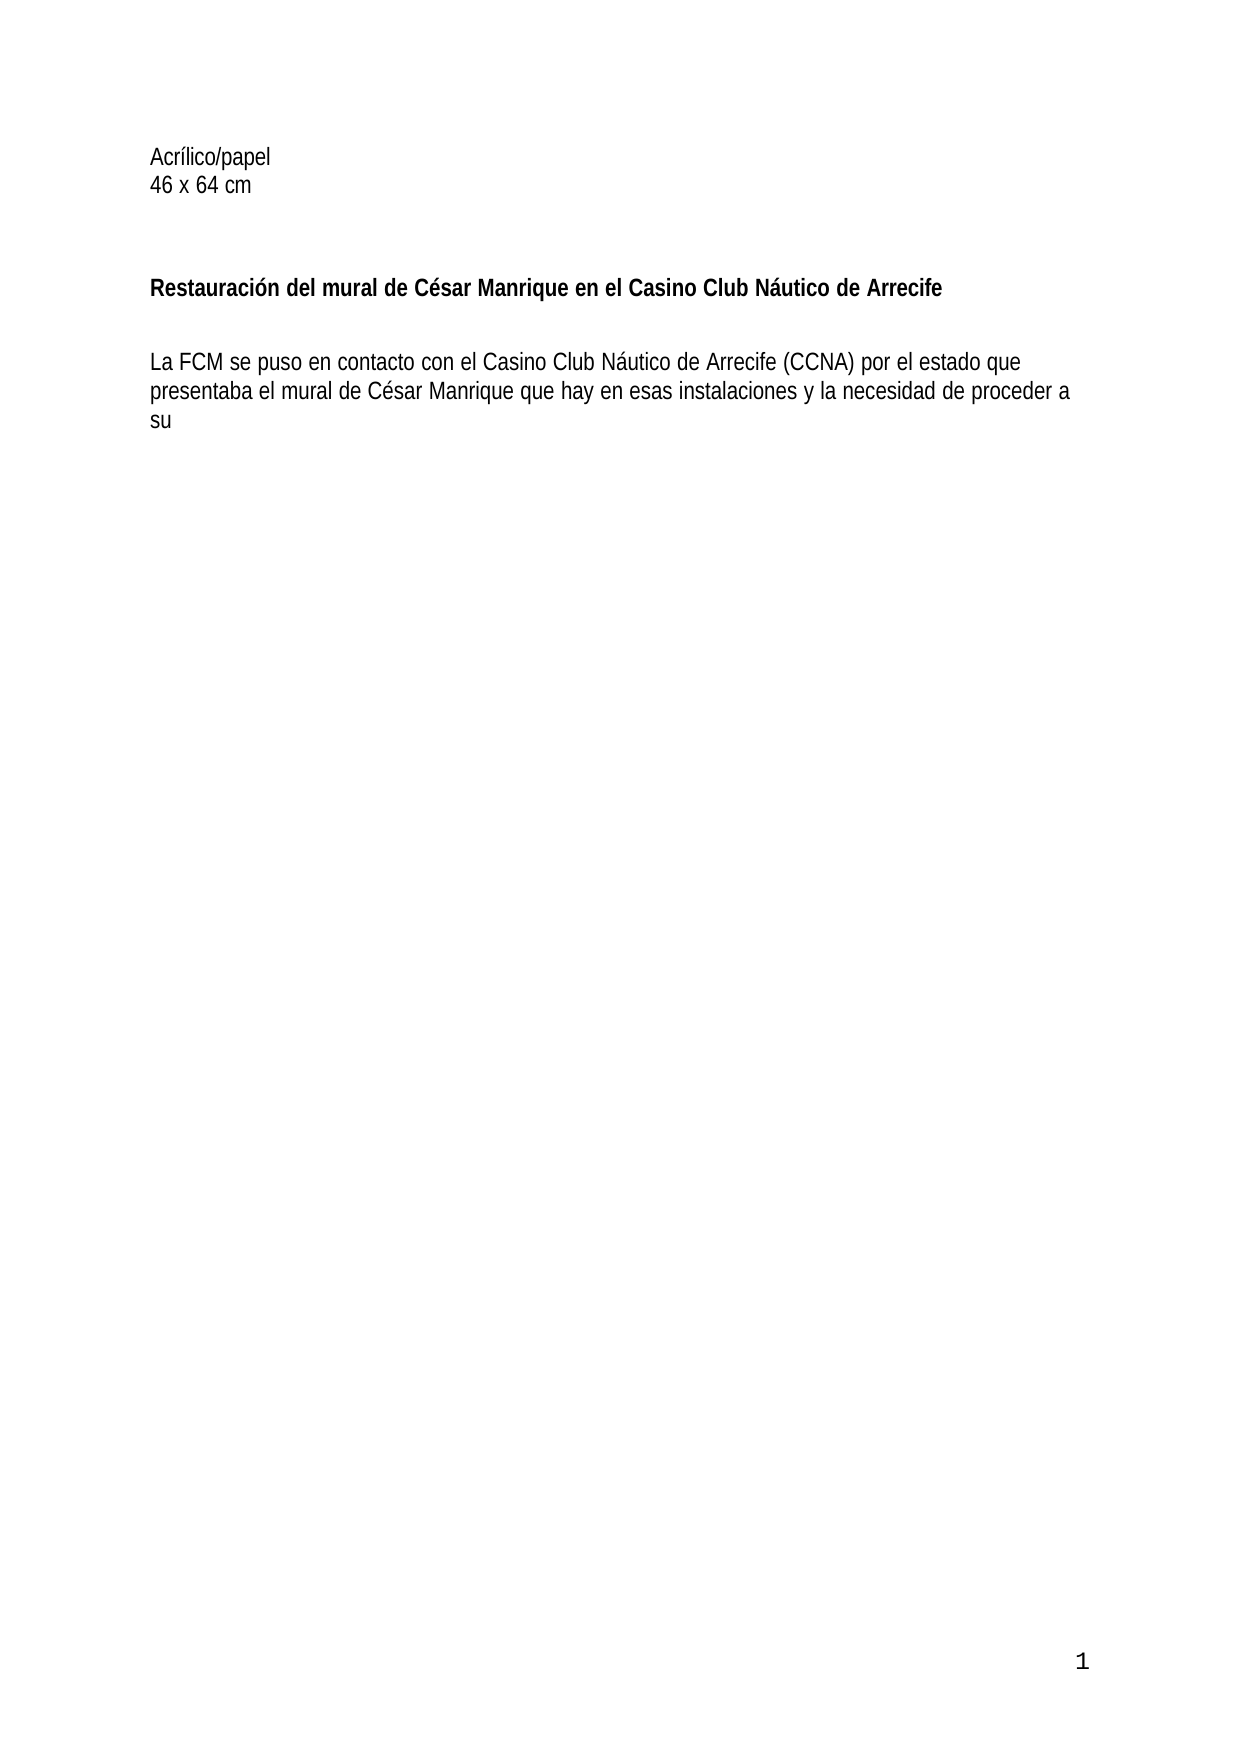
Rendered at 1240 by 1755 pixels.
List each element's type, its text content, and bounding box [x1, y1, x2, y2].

text La FCM se puso en contacto con el Casino Club Náutico de Arrecife (CCNA) por el estado que presentaba el mural de César Manrique que hay en esas instalaciones y la necesidad de proceder a su [150, 347, 1090, 433]
text 46 x 64 cm [150, 170, 1107, 199]
text Acrílico/papel [150, 142, 557, 170]
subtitle Restauración del mural de César Manrique en el Casino Club Náutico de Arrecife [150, 273, 1107, 302]
